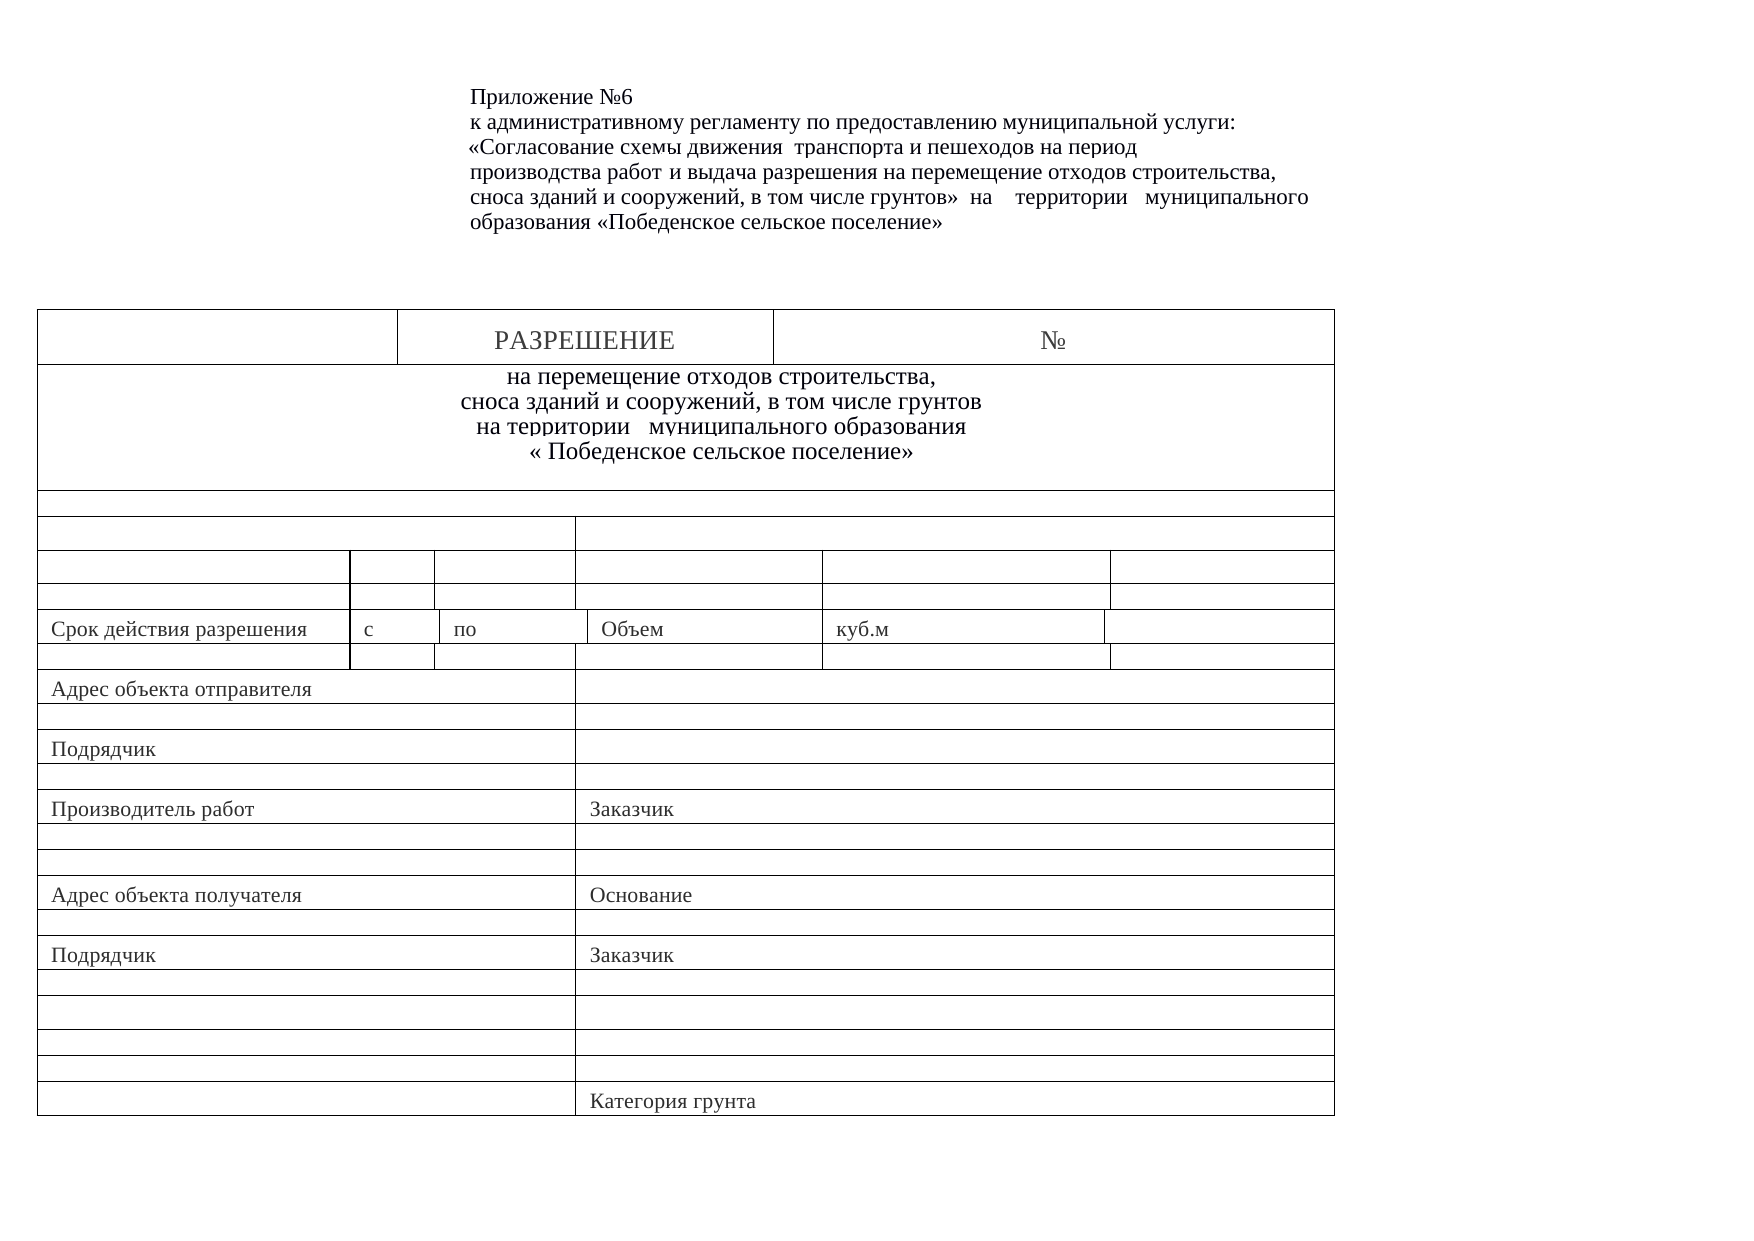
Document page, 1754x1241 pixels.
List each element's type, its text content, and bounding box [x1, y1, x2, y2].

table_cell [38, 517, 575, 549]
table_cell [576, 824, 1334, 849]
table_cell [576, 970, 1334, 995]
table_cell Адрес объекта отправителя [38, 670, 575, 703]
table_cell [576, 644, 822, 669]
table_cell [576, 1030, 1334, 1055]
table_cell [38, 824, 575, 849]
text «Согласование схемы движения транспорта и пешеходов на период [56, 134, 1636, 159]
table_cell [576, 996, 1334, 1029]
table_cell [576, 704, 1334, 729]
table_cell Заказчик [576, 790, 1334, 823]
table_cell [38, 1056, 575, 1081]
table_header № [774, 310, 1334, 363]
table_cell [1111, 551, 1334, 583]
text Приложение №6 [470, 84, 1636, 109]
table_cell [576, 517, 1334, 549]
table_header РАЗРЕШЕНИЕ [398, 310, 773, 363]
table_cell [351, 644, 434, 669]
table_cell [38, 551, 349, 583]
table_cell [38, 850, 575, 875]
table_cell [823, 644, 1110, 669]
table_cell Основание [576, 876, 1334, 909]
table_cell [351, 584, 434, 609]
table_cell [1105, 610, 1334, 643]
table_cell [38, 704, 575, 729]
table_cell Подрядчик [38, 936, 575, 969]
table_cell по [440, 610, 587, 643]
table_cell [823, 551, 1110, 583]
table_cell Производитель работ [38, 790, 575, 823]
table_cell Объем [588, 610, 822, 643]
table_cell [38, 644, 349, 669]
table_cell Категория грунта [576, 1082, 1334, 1114]
table_cell Срок действия разрешения [38, 610, 349, 643]
table_cell [576, 1056, 1334, 1081]
table_cell [576, 730, 1334, 763]
table_cell [38, 764, 575, 789]
table_cell [435, 584, 575, 609]
table_cell [38, 970, 575, 995]
text к административному регламенту по предоставлению муниципальной услуги: [470, 109, 1636, 134]
table_cell [38, 491, 1334, 516]
table_cell [435, 551, 575, 583]
table_cell [823, 584, 1110, 609]
table_cell [351, 551, 434, 583]
table_cell [576, 764, 1334, 789]
table_cell куб.м [823, 610, 1104, 643]
text производства работ и выдача разрешения на перемещение отходов строительства, [470, 159, 1636, 184]
text образования «Победенское сельское поселение» [470, 209, 1636, 234]
table_cell [576, 850, 1334, 875]
table_cell [38, 910, 575, 935]
table_cell [38, 584, 349, 609]
table_cell Подрядчик [38, 730, 575, 763]
table_cell [576, 910, 1334, 935]
table_cell [1111, 644, 1334, 669]
table_header [38, 310, 397, 363]
table_cell Адрес объекта получателя [38, 876, 575, 909]
table_cell [435, 644, 575, 669]
text сноса зданий и сооружений, в том числе грунтов» на территории муниципального [470, 184, 1636, 209]
table_cell [1111, 584, 1334, 609]
table_cell [38, 1030, 575, 1055]
table_cell [38, 996, 575, 1029]
table_cell Заказчик [576, 936, 1334, 969]
table_cell [576, 670, 1334, 703]
table_cell [576, 584, 822, 609]
table_cell с [351, 610, 439, 643]
table_cell [38, 1082, 575, 1114]
table_cell [576, 551, 822, 583]
table_cell на перемещение отходов строительства, сноса зданий и сооружений, в том числе грунтов на территории муниципального образования « Победенское сельское поселение» [38, 365, 1334, 489]
